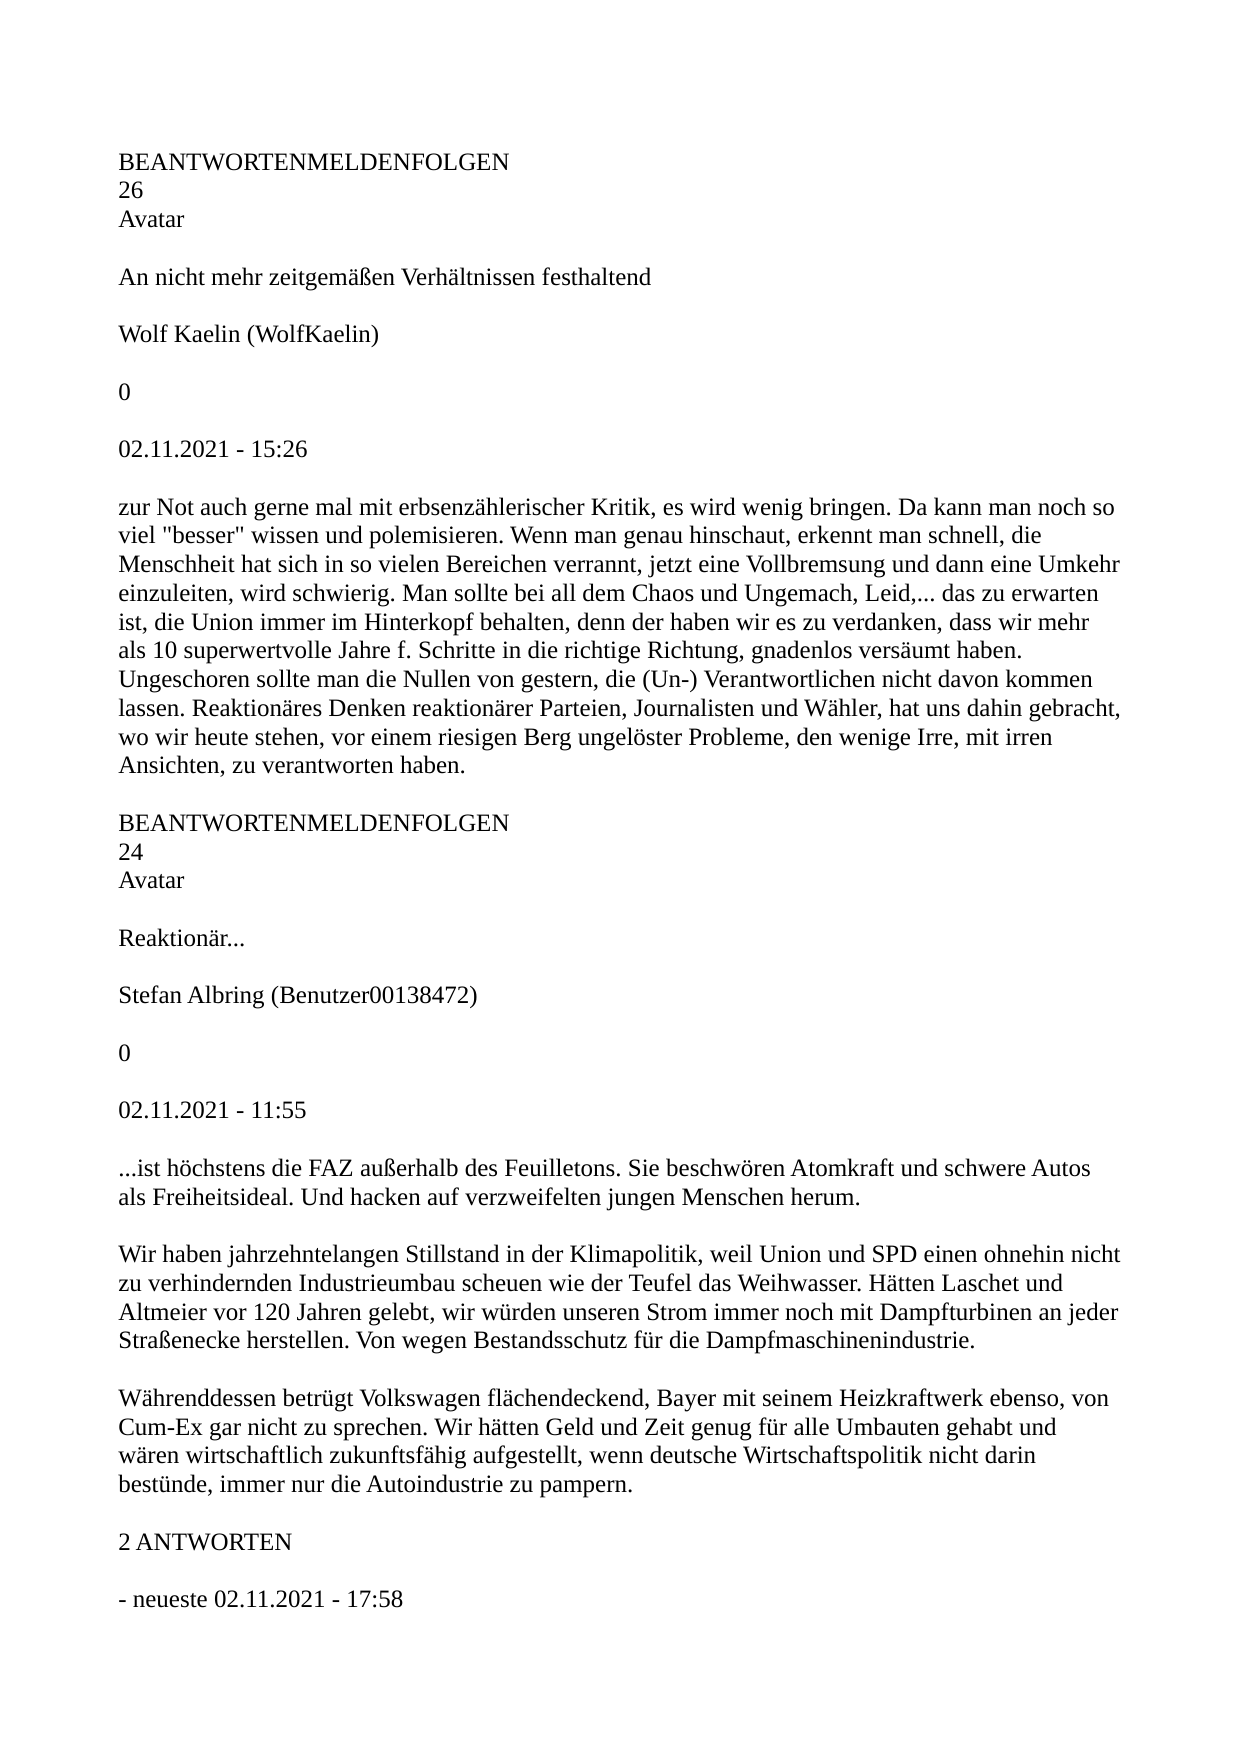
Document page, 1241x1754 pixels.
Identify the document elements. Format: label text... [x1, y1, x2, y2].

text 0 [118, 377, 1122, 406]
text ...ist höchstens die FAZ außerhalb des Feuilletons. Sie beschwören Atomkraft und schwere Autos als Freiheitsideal. Und hacken auf verzweifelten jungen Menschen herum. [118, 1153, 1122, 1211]
text - neueste 02.11.2021 - 17:58 [118, 1584, 1122, 1613]
text Wolf Kaelin (WolfKaelin) [118, 319, 1122, 348]
text Wir haben jahrzehntelangen Stillstand in der Klimapolitik, weil Union und SPD einen ohnehin nicht zu verhindernden Industrieumbau scheuen wie der Teufel das Weihwasser. Hätten Laschet und Altmeier vor 120 Jahren gelebt, wir würden unseren Strom immer noch mit Dampfturbinen an jeder Straßenecke herstellen. Von wegen Bestandsschutz für die Dampfmaschinenindustrie. [118, 1239, 1122, 1354]
text BEANTWORTENMELDENFOLGEN [118, 808, 1122, 837]
text BEANTWORTENMELDENFOLGEN [118, 147, 1122, 176]
text 24 [118, 837, 1122, 866]
text Reaktionär... [118, 923, 1122, 952]
text 02.11.2021 - 15:26 [118, 434, 1122, 463]
text Währenddessen betrügt Volkswagen flächendeckend, Bayer mit seinem Heizkraftwerk ebenso, von Cum-Ex gar nicht zu sprechen. Wir hätten Geld und Zeit genug für alle Umbauten gehabt und wären wirtschaftlich zukunftsfähig aufgestellt, wenn deutsche Wirtschaftspolitik nicht darin bestünde, immer nur die Autoindustrie zu pampern. [118, 1383, 1122, 1498]
text Stefan Albring (Benutzer00138472) [118, 981, 1122, 1009]
text 2 ANTWORTEN [118, 1527, 1122, 1556]
text zur Not auch gerne mal mit erbsenzählerischer Kritik, es wird wenig bringen. Da kann man noch so viel "besser" wissen und polemisieren. Wenn man genau hinschaut, erkennt man schnell, die Menschheit hat sich in so vielen Bereichen verrannt, jetzt eine Vollbremsung und dann eine Umkehr einzuleiten, wird schwierig. Man sollte bei all dem Chaos und Ungemach, Leid,... das zu erwarten ist, die Union immer im Hinterkopf behalten, denn der haben wir es zu verdanken, dass wir mehr als 10 superwertvolle Jahre f. Schritte in die richtige Richtung, gnadenlos versäumt haben. Ungeschoren sollte man die Nullen von gestern, die (Un-) Verantwortlichen nicht davon kommen lassen. Reaktionäres Denken reaktionärer Parteien, Journalisten und Wähler, hat uns dahin gebracht, wo wir heute stehen, vor einem riesigen Berg ungelöster Probleme, den wenige Irre, mit irren Ansichten, zu verantworten haben. [118, 492, 1122, 779]
text An nicht mehr zeitgemäßen Verhältnissen festhaltend [118, 262, 1122, 291]
text 02.11.2021 - 11:55 [118, 1096, 1122, 1124]
text Avatar [118, 866, 1122, 894]
text Avatar [118, 204, 1122, 233]
text 0 [118, 1038, 1122, 1067]
text 26 [118, 176, 1122, 204]
